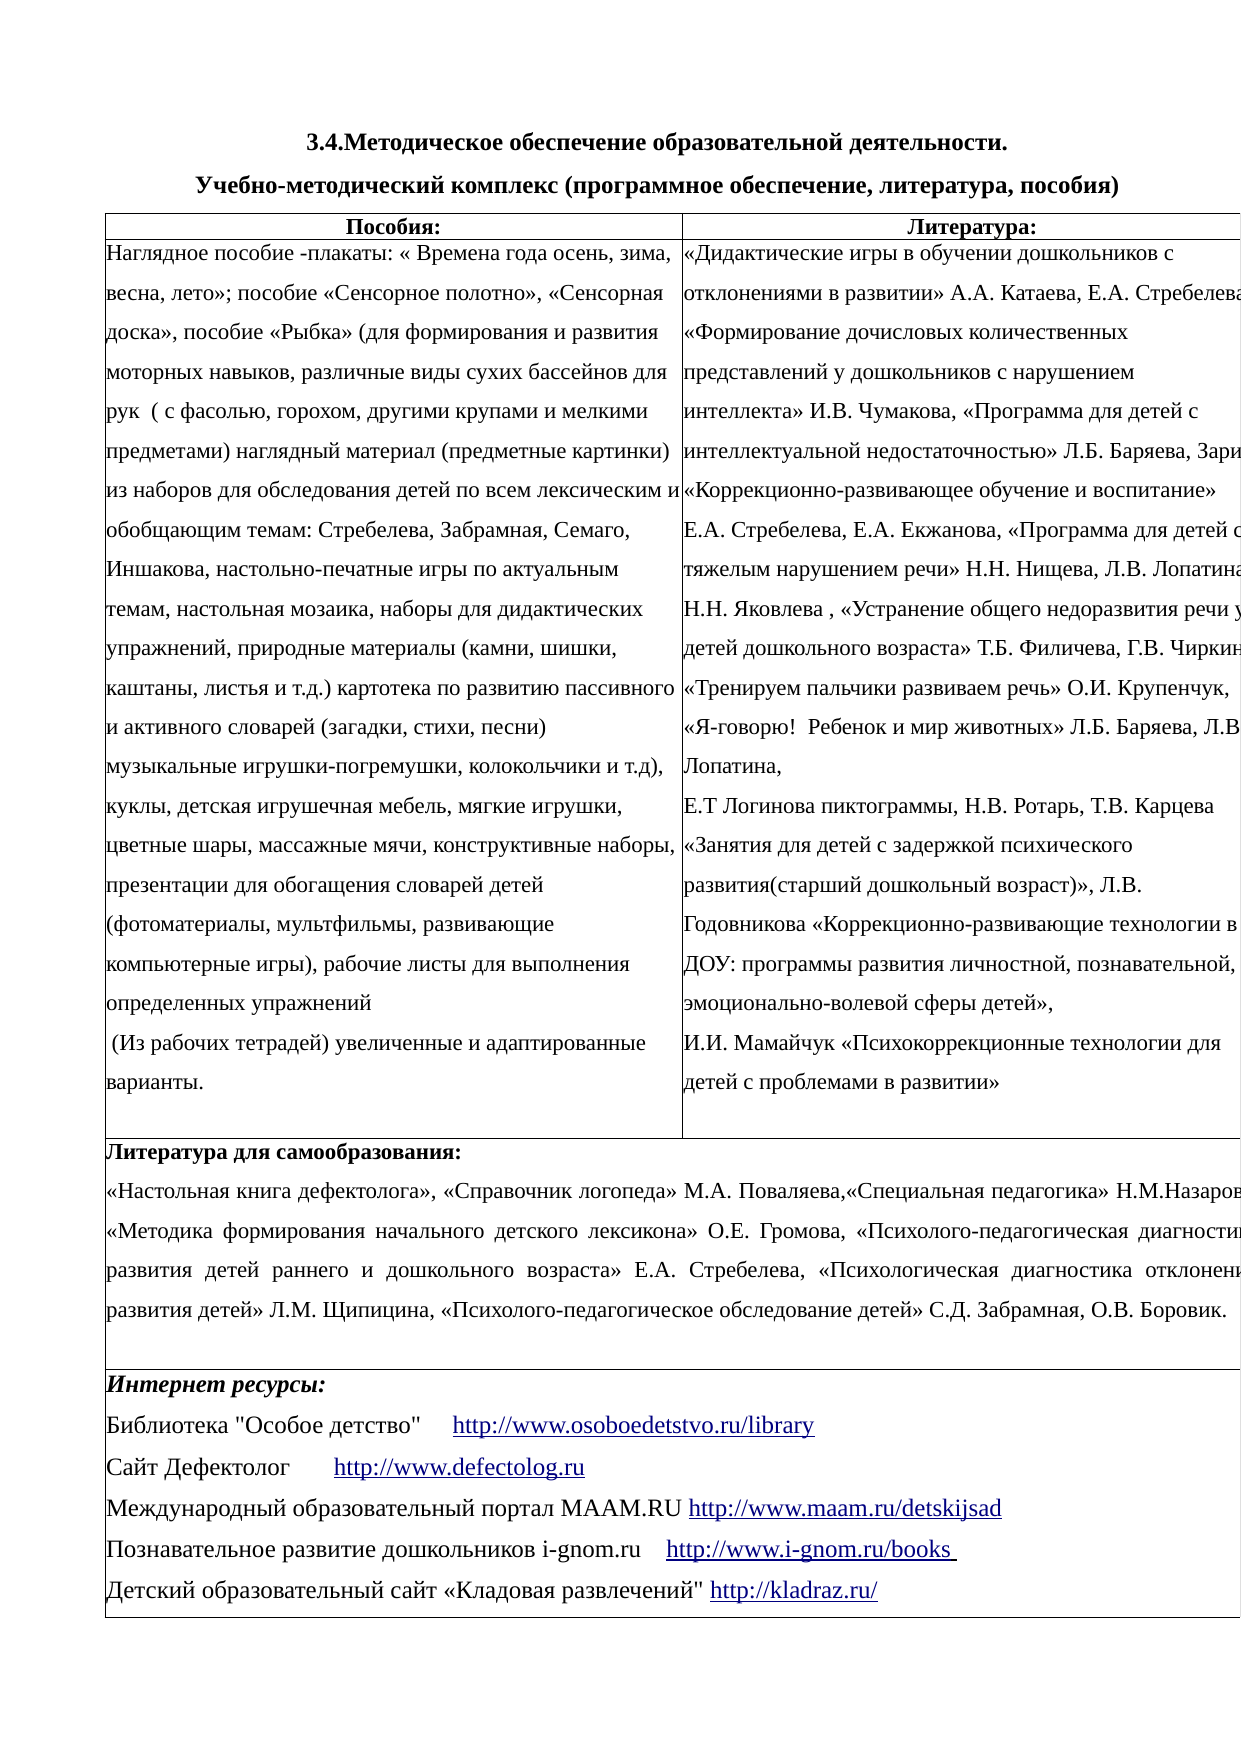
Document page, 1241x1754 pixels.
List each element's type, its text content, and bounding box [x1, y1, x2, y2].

table_header Пособия: [106, 214, 682, 239]
table_cell Наглядное пособие -плакаты: « Времена года осень, зима, весна, лето»; пособие «Сенсорное полотно», «Сенсорная доска», пособие «Рыбка» (для формирования и развития моторных навыков, различные виды сухих бассейнов для рук ( с фасолью, горохом, другими крупами и мелкими предметами) наглядный материал (предметные картинки) из наборов для обследования детей по всем лексическим и обобщающим темам: Стребелева, Забрамная, Семаго, Иншакова, настольно-печатные игры по актуальным темам, настольная мозаика, наборы для дидактических упражнений, природные материалы (камни, шишки, каштаны, листья и т.д.) картотека по развитию пассивного и активного словарей (загадки, стихи, песни) музыкальные игрушки-погремушки, колокольчики и т.д), куклы, детская игрушечная мебель, мягкие игрушки, цветные шары, массажные мячи, конструктивные наборы, презентации для обогащения словарей детей (фотоматериалы, мультфильмы, развивающие компьютерные игры), рабочие листы для выполнения определенных упражнений (Из рабочих тетрадей) увеличенные и адаптированные варианты. [106, 240, 682, 1138]
table_cell Литература для самообразования: «Настольная книга дефектолога», «Справочник логопеда» М.А. Поваляева,«Специальная педагогика» Н.М.Назарова, «Методика формирования начального детского лексикона» О.Е. Громова, «Психолого-педагогическая диагностика развития детей раннего и дошкольного возраста» Е.А. Стребелева, «Психологическая диагностика отклонений развития детей» Л.М. Щипицина, «Психолого-педагогическое обследование детей» С.Д. Забрамная, О.В. Боровик. [106, 1139, 1240, 1369]
table_header Литература: [683, 214, 1240, 239]
table_cell Интернет ресурсы: Библиотека "Особое детство" http://www.osoboedetstvo.ru/library Сайт Дефектолог http://www.defectolog.ru Международный образовательный портал MAAM.RU http://www.maam.ru/detskijsad Познавательное развитие дошкольников i-gnom.ru http://www.i-gnom.ru/books Детский образовательный сайт «Кладовая развлечений" http://kladraz.ru/ [106, 1370, 1240, 1617]
table_cell «Дидактические игры в обучении дошкольников с отклонениями в развитии» А.А. Катаева, Е.А. Стребелева «Формирование дочисловых количественных представлений у дошкольников с нарушением интеллекта» И.В. Чумакова, «Программа для детей с интеллектуальной недостаточностью» Л.Б. Баряева, Зарин, «Коррекционно-развивающее обучение и воспитание» Е.А. Стребелева, Е.А. Екжанова, «Программа для детей с тяжелым нарушением речи» Н.Н. Нищева, Л.В. Лопатина, Н.Н. Яковлева , «Устранение общего недоразвития речи у детей дошкольного возраста» Т.Б. Филичева, Г.В. Чиркина, «Тренируем пальчики развиваем речь» О.И. Крупенчук, «Я-говорю! Ребенок и мир животных» Л.Б. Баряева, Л.В. Лопатина, Е.Т Логинова пиктограммы, Н.В. Ротарь, Т.В. Карцева «Занятия для детей с задержкой психического развития(старший дошкольный возраст)», Л.В. Годовникова «Коррекционно-развивающие технологии в ДОУ: программы развития личностной, познавательной, эмоционально-волевой сферы детей», И.И. Мамайчук «Психокоррекционные технологии для детей с проблемами в развитии» [683, 240, 1240, 1138]
text 3.4.Методическое обеспечение образовательной деятельности. [187, 127, 1127, 155]
text Учебно-методический комплекс (программное обеспечение, литература, пособия) [187, 170, 1127, 198]
